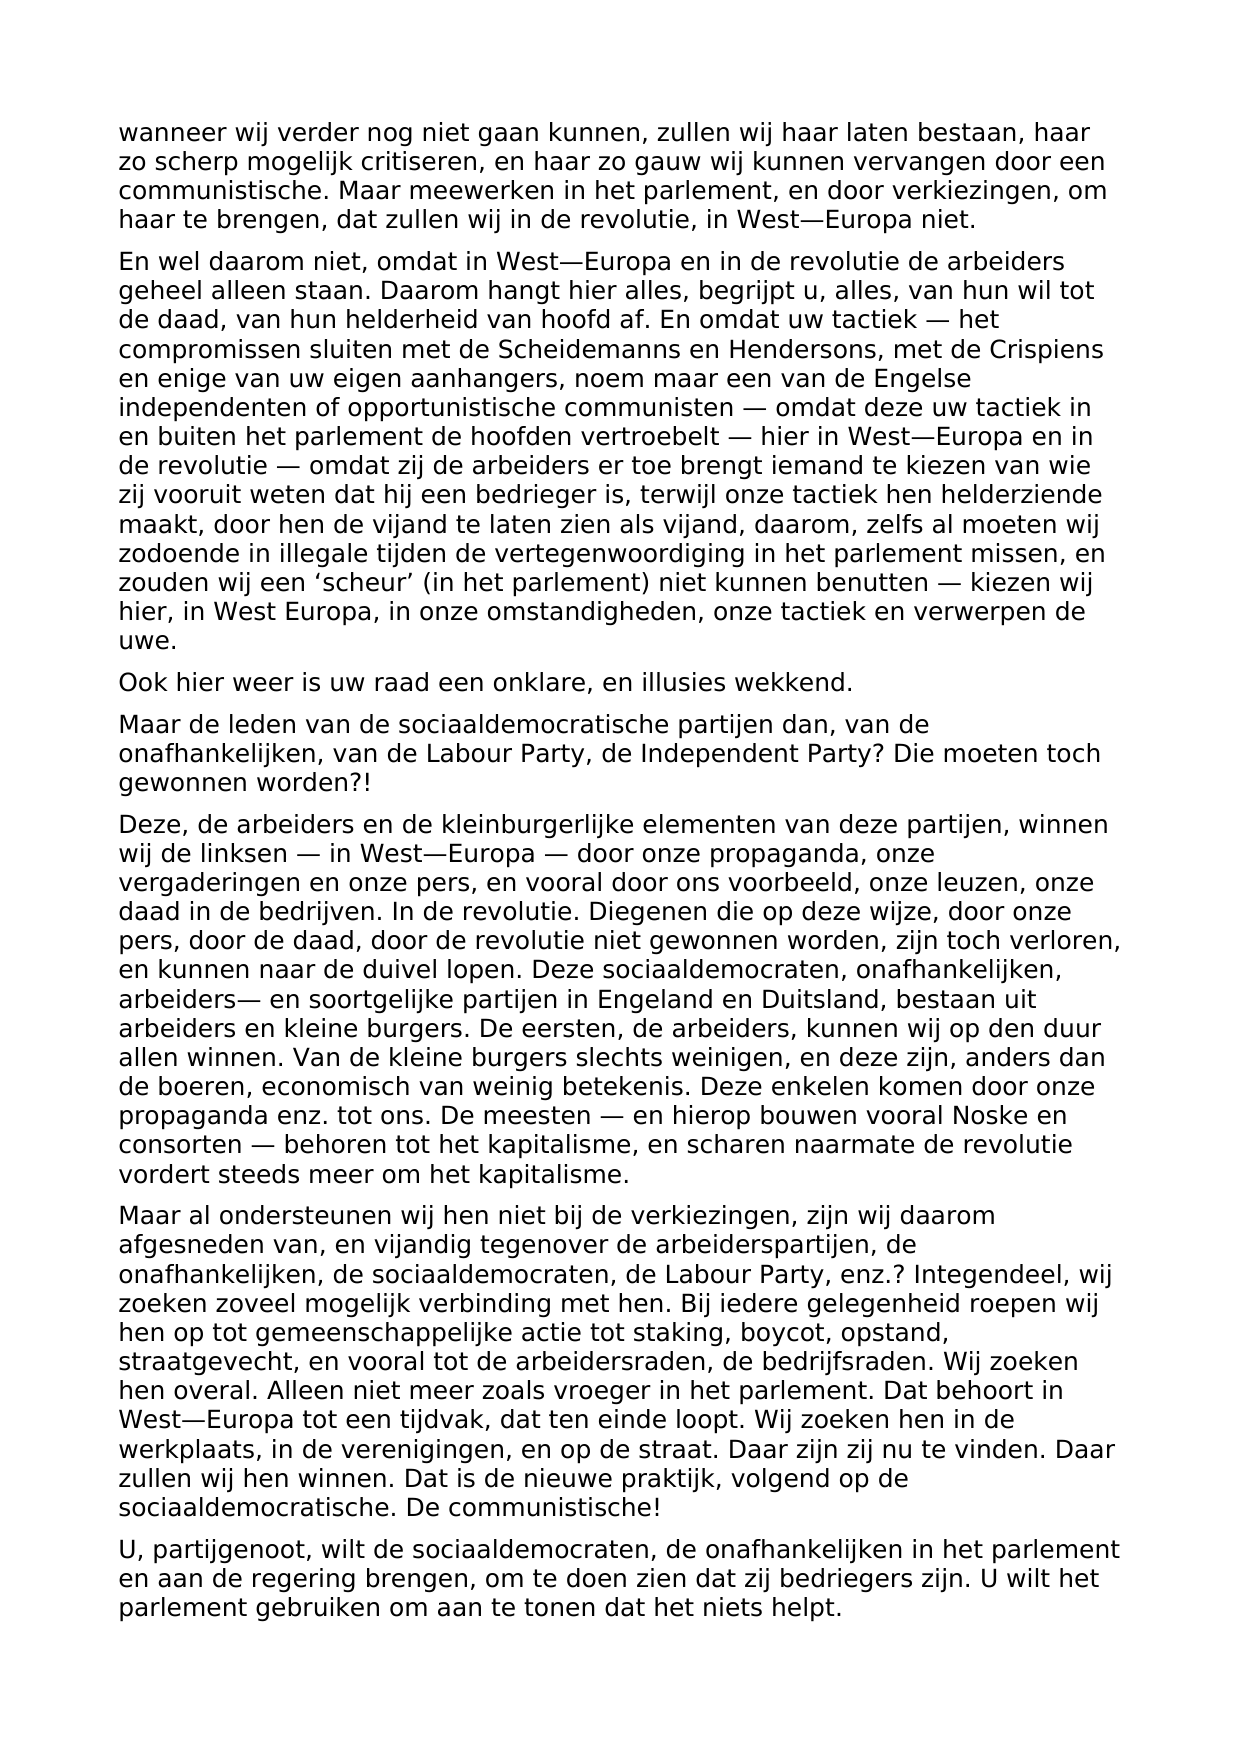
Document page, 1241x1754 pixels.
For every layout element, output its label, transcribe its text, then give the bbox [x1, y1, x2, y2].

text U, partijgenoot, wilt de sociaaldemocraten, de onafhankelijken in het parlement en aan de regering brengen, om te doen zien dat zij bedriegers zijn. U wilt het parlement gebruiken om aan te tonen dat het niets helpt. [118, 1535, 1122, 1622]
text wanneer wij verder nog niet gaan kunnen, zullen wij haar laten bestaan, haar zo scherp mogelijk critiseren, en haar zo gauw wij kunnen vervangen door een communistische. Maar meewerken in het parlement, en door verkiezingen, om haar te brengen, dat zullen wij in de revolutie, in West—Europa niet. [118, 118, 1122, 235]
text Ook hier weer is uw raad een onklare, en illusies wekkend. [118, 668, 1122, 697]
text En wel daarom niet, omdat in West—Europa en in de revolutie de arbeiders geheel alleen staan. Daarom hangt hier alles, begrijpt u, alles, van hun wil tot de daad, van hun helderheid van hoofd af. En omdat uw tactiek — het compromissen sluiten met de Scheidemanns en Hendersons, met de Crispiens en enige van uw eigen aanhangers, noem maar een van de Engelse independenten of opportunistische communisten — omdat deze uw tactiek in en buiten het parlement de hoofden vertroebelt — hier in West—Europa en in de revolutie — omdat zij de arbeiders er toe brengt iemand te kiezen van wie zij vooruit weten dat hij een bedrieger is, terwijl onze tactiek hen helderziende maakt, door hen de vijand te laten zien als vijand, daarom, zelfs al moeten wij zodoende in illegale tijden de vertegenwoordiging in het parlement missen, en zouden wij een ‘scheur’ (in het parlement) niet kunnen benutten — kiezen wij hier, in West Europa, in onze omstandigheden, onze tactiek en verwerpen de uwe. [118, 247, 1122, 656]
text Deze, de arbeiders en de kleinburgerlijke elementen van deze partijen, winnen wij de linksen — in West—Europa — door onze propaganda, onze vergaderingen en onze pers, en vooral door ons voorbeeld, onze leuzen, onze daad in de bedrijven. In de revolutie. Diegenen die op deze wijze, door onze pers, door de daad, door de revolutie niet gewonnen worden, zijn toch verloren, en kunnen naar de duivel lopen. Deze sociaaldemocraten, onafhankelijken, arbeiders— en soortgelijke partijen in Engeland en Duitsland, bestaan uit arbeiders en kleine burgers. De eersten, de arbeiders, kunnen wij op den duur allen winnen. Van de kleine burgers slechts weinigen, en deze zijn, anders dan de boeren, economisch van weinig betekenis. Deze enkelen komen door onze propaganda enz. tot ons. De meesten — en hierop bouwen vooral Noske en consorten — behoren tot het kapitalisme, en scharen naarmate de revolutie vordert steeds meer om het kapitalisme. [118, 810, 1122, 1189]
text Maar de leden van de sociaaldemocratische partijen dan, van de onafhankelijken, van de Labour Party, de Independent Party? Die moeten toch gewonnen worden?! [118, 710, 1122, 797]
text Maar al ondersteunen wij hen niet bij de verkiezingen, zijn wij daarom afgesneden van, en vijandig tegenover de arbeiderspartijen, de onafhankelijken, de sociaaldemocraten, de Labour Party, enz.? Integendeel, wij zoeken zoveel mogelijk verbinding met hen. Bij iedere gelegenheid roepen wij hen op tot gemeenschappelijke actie tot staking, boycot, opstand, straatgevecht, en vooral tot de arbeidersraden, de bedrijfsraden. Wij zoeken hen overal. Alleen niet meer zoals vroeger in het parlement. Dat behoort in West—Europa tot een tijdvak, dat ten einde loopt. Wij zoeken hen in de werkplaats, in de verenigingen, en op de straat. Daar zijn zij nu te vinden. Daar zullen wij hen winnen. Dat is de nieuwe praktijk, volgend op de sociaaldemocratische. De communistische! [118, 1201, 1122, 1522]
